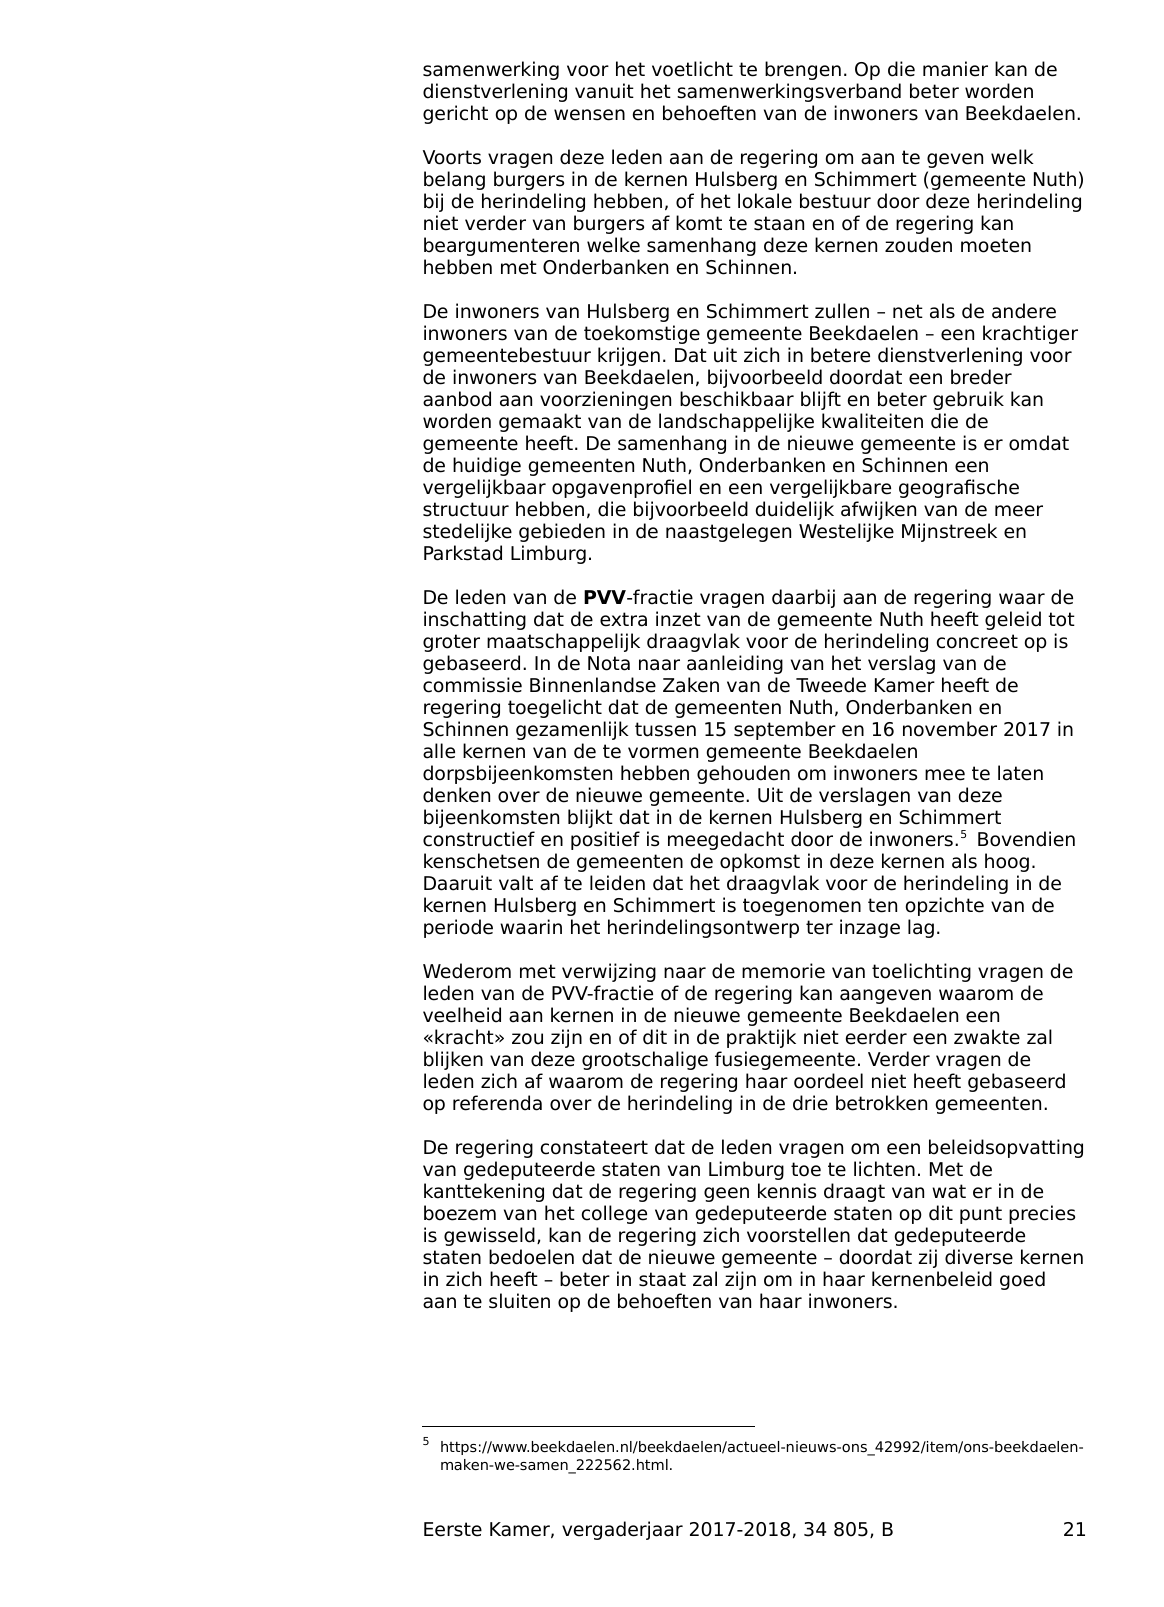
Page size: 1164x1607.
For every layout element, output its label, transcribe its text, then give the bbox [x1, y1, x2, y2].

text De inwoners van Hulsberg en Schimmert zullen – net als de andere inwoners van de toekomstige gemeente Beekdaelen – een krachtiger gemeentebestuur krijgen. Dat uit zich in betere dienstverlening voor de inwoners van Beekdaelen, bijvoorbeeld doordat een breder aanbod aan voorzieningen beschikbaar blijft en beter gebruik kan worden gemaakt van de landschappelijke kwaliteiten die de gemeente heeft. De samenhang in de nieuwe gemeente is er omdat de huidige gemeenten Nuth, Onderbanken en Schinnen een vergelijkbaar opgavenprofiel en een vergelijkbare geografische structuur hebben, die bijvoorbeeld duidelijk afwijken van de meer stedelijke gebieden in de naastgelegen Westelijke Mijnstreek en Parkstad Limburg. [422, 301, 1087, 565]
text De leden van de PVV-fractie vragen daarbij aan de regering waar de inschatting dat de extra inzet van de gemeente Nuth heeft geleid tot groter maatschappelijk draagvlak voor de herindeling concreet op is gebaseerd. In de Nota naar aanleiding van het verslag van de commissie Binnenlandse Zaken van de Tweede Kamer heeft de regering toegelicht dat de gemeenten Nuth, Onderbanken en Schinnen gezamenlijk tussen 15 september en 16 november 2017 in alle kernen van de te vormen gemeente Beekdaelen dorpsbijeenkomsten hebben gehouden om inwoners mee te laten denken over de nieuwe gemeente. Uit de verslagen van deze bijeenkomsten blijkt dat in de kernen Hulsberg en Schimmert constructief en positief is meegedacht door de inwoners. Bovendien kenschetsen de gemeenten de opkomst in deze kernen als hoog. Daaruit valt af te leiden dat het draagvlak voor de herindeling in de kernen Hulsberg en Schimmert is toegenomen ten opzichte van de periode waarin het herindelingsontwerp ter inzage lag. [422, 587, 1087, 939]
text samenwerking voor het voetlicht te brengen. Op die manier kan de dienstverlening vanuit het samenwerkingsverband beter worden gericht op de wensen en behoeften van de inwoners van Beekdaelen. [422, 59, 1087, 125]
text De regering constateert dat de leden vragen om een beleidsopvatting van gedeputeerde staten van Limburg toe te lichten. Met de kanttekening dat de regering geen kennis draagt van wat er in de boezem van het college van gedeputeerde staten op dit punt precies is gewisseld, kan de regering zich voorstellen dat gedeputeerde staten bedoelen dat de nieuwe gemeente – doordat zij diverse kernen in zich heeft – beter in staat zal zijn om in haar kernenbeleid goed aan te sluiten op de behoeften van haar inwoners. [422, 1137, 1087, 1313]
text https://www.beekdaelen.nl/beekdaelen/actueel-nieuws-ons_42992/item/ons-beekdaelen-maken-we-samen_222562.html. [422, 1435, 1087, 1474]
text Wederom met verwijzing naar de memorie van toelichting vragen de leden van de PVV-fractie of de regering kan aangeven waarom de veelheid aan kernen in de nieuwe gemeente Beekdaelen een «kracht» zou zijn en of dit in de praktijk niet eerder een zwakte zal blijken van deze grootschalige fusiegemeente. Verder vragen de leden zich af waarom de regering haar oordeel niet heeft gebaseerd op referenda over de herindeling in de drie betrokken gemeenten. [422, 961, 1087, 1115]
text Voorts vragen deze leden aan de regering om aan te geven welk belang burgers in de kernen Hulsberg en Schimmert (gemeente Nuth) bij de herindeling hebben, of het lokale bestuur door deze herindeling niet verder van burgers af komt te staan en of de regering kan beargumenteren welke samenhang deze kernen zouden moeten hebben met Onderbanken en Schinnen. [422, 147, 1087, 279]
